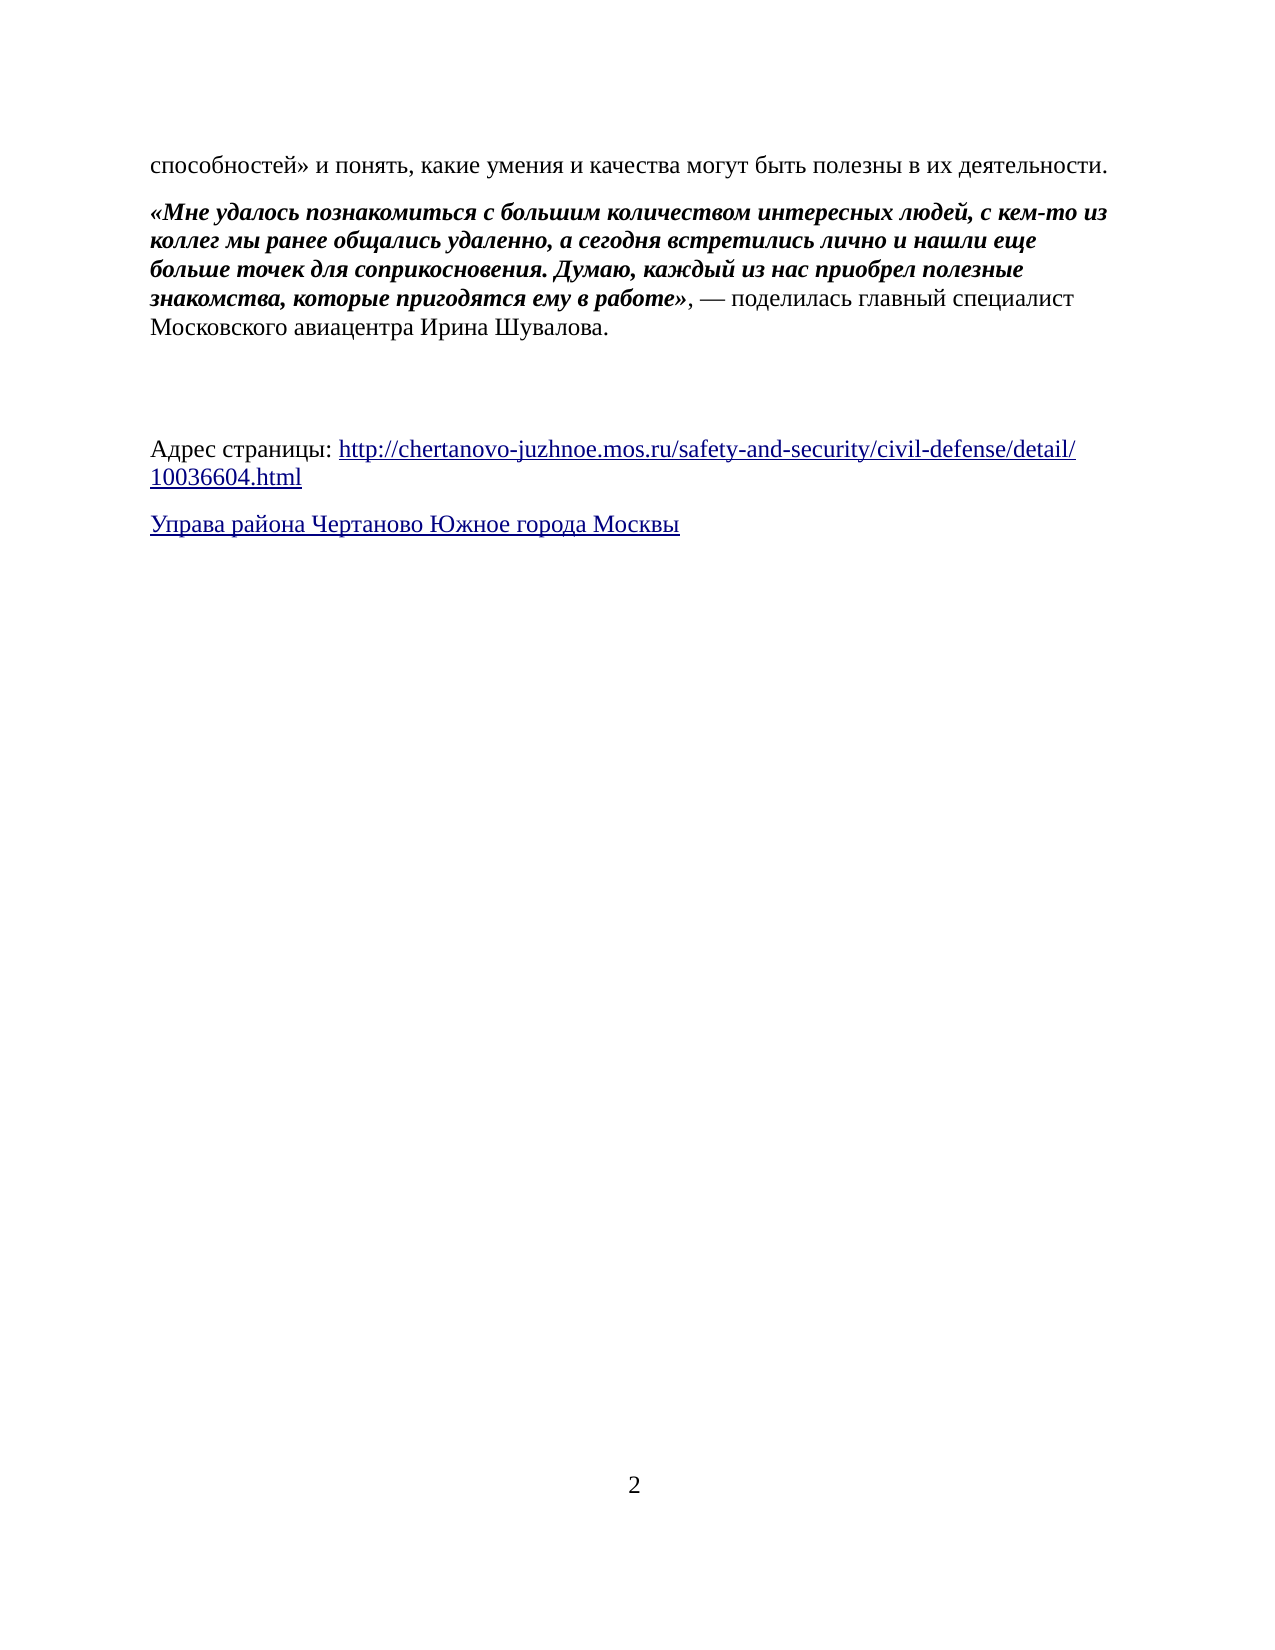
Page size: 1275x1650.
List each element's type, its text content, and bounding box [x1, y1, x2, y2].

text Адрес страницы: http://chertanovo-juzhnoe.mos.ru/safety-and-security/civil-defense/detail/10036604.html [150, 434, 1125, 491]
text Управа района Чертаново Южное города Москвы [150, 509, 1125, 538]
text способностей» и понять, какие умения и качества могут быть полезны в их деятельности. [150, 150, 1125, 179]
text «Мне удалось познакомиться с большим количеством интересных людей, с кем-то из коллег мы ранее общались удаленно, а сегодня встретились лично и нашли еще больше точек для соприкосновения. Думаю, каждый из нас приобрел полезные знакомства, которые пригодятся ему в работе», — поделилась главный специалист Московского авиацентра Ирина Шувалова. [150, 197, 1125, 340]
